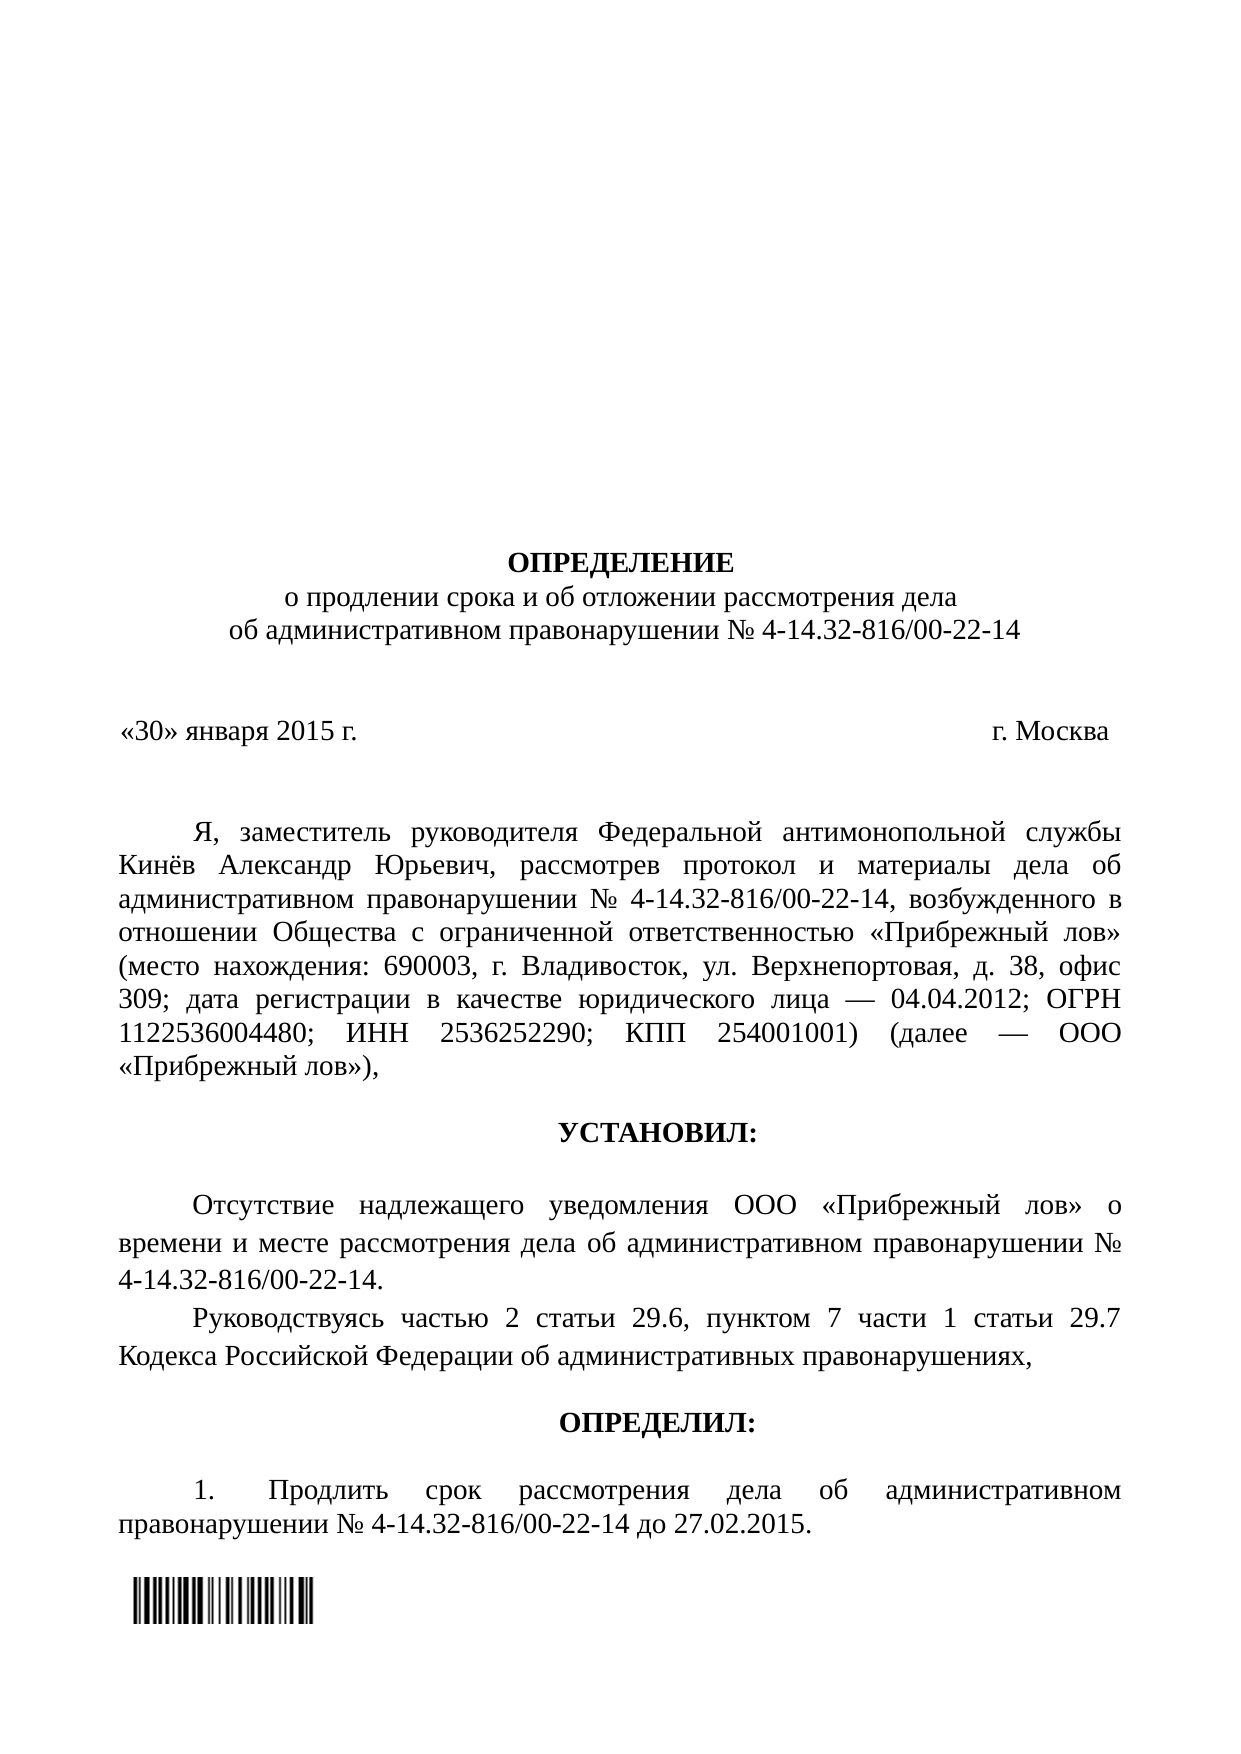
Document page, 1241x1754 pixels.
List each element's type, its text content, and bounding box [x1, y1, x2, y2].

text ОПРЕДЕЛИЛ: [118, 1405, 1122, 1439]
text Отсутствие надлежащего уведомления ООО «Прибрежный лов» о времени и месте рассмотрения дела об административном правонарушении № 4-14.32-816/00-22-14. [118, 1183, 1122, 1296]
text УСТАНОВИЛ: [118, 1116, 1122, 1149]
picture [118, 1577, 331, 1624]
text «30» января 2015 г. г. Москва [120, 713, 1122, 747]
text о продлении срока и об отложении рассмотрения дела [120, 579, 1122, 612]
text ОПРЕДЕЛЕНИЕ [120, 545, 1122, 579]
text об административном правонарушении № 4-14.32-816/00-22-14 [120, 612, 1122, 646]
list Продлить срок рассмотрения дела об административном правонарушении № 4-14.32-816/00-22-14 до 27.02.2015. [118, 1472, 1122, 1539]
text Руководствуясь частью 2 статьи 29.6, пунктом 7 части 1 статьи 29.7 Кодекса Российской Федерации об административных правонарушениях, [118, 1296, 1122, 1372]
text Я, заместитель руководителя Федеральной антимонопольной службы Кинёв Александр Юрьевич, рассмотрев протокол и материалы дела об административном правонарушении № 4-14.32-816/00-22-14, возбужденного в отношении Общества с ограниченной ответственностью «Прибрежный лов» (место нахождения: 690003, г. Владивосток, ул. Верхнепортовая, д. 38, офис 309; дата регистрации в качестве юридического лица — 04.04.2012; ОГРН 1122536004480; ИНН 2536252290; КПП 254001001) (далее — ООО «Прибрежный лов»), [118, 814, 1122, 1082]
